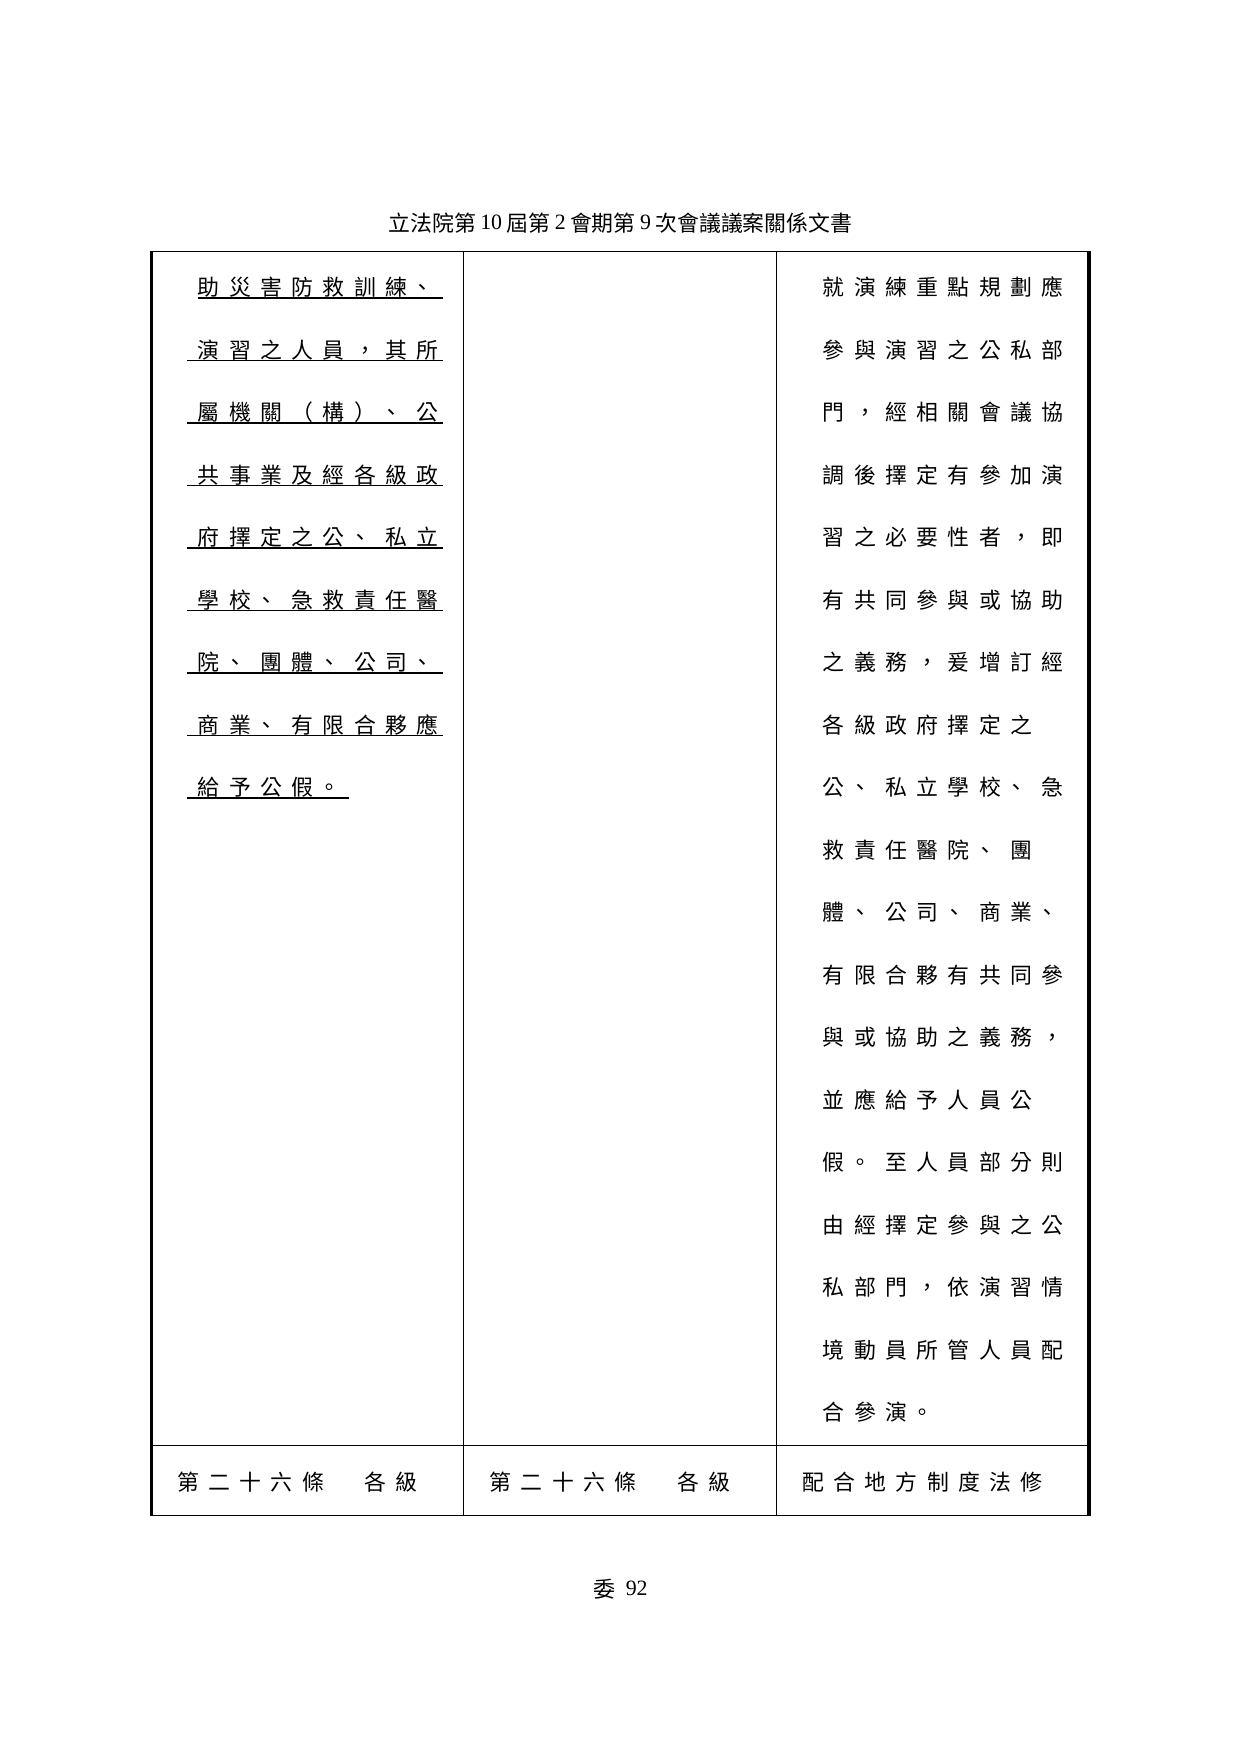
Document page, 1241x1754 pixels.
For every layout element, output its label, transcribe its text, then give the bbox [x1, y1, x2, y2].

table_cell [464, 252, 776, 1445]
table_cell 第二十六條 各級 [153, 1446, 463, 1514]
table_cell 配合地方制度法修 [777, 1446, 1087, 1514]
table_cell 助災害防救訓練、演習之人員，其所屬機關（構）、公共事業及經各級政府擇定之公、私立學校、急救責任醫院、團體、公司、商業、有限合夥應給予公假。 [153, 252, 463, 1445]
table_cell 就演練重點規劃應參與演習之公私部門，經相關會議協調後擇定有參加演習之必要性者，即有共同參與或協助之義務，爰增訂經各級政府擇定之公、私立學校、急救責任醫院、團體、公司、商業、有限合夥有共同參與或協助之義務，並應給予人員公假。至人員部分則由經擇定參與之公私部門，依演習情境動員所管人員配合參演。 [777, 252, 1087, 1445]
table_cell 第二十六條 各級 [464, 1446, 776, 1514]
